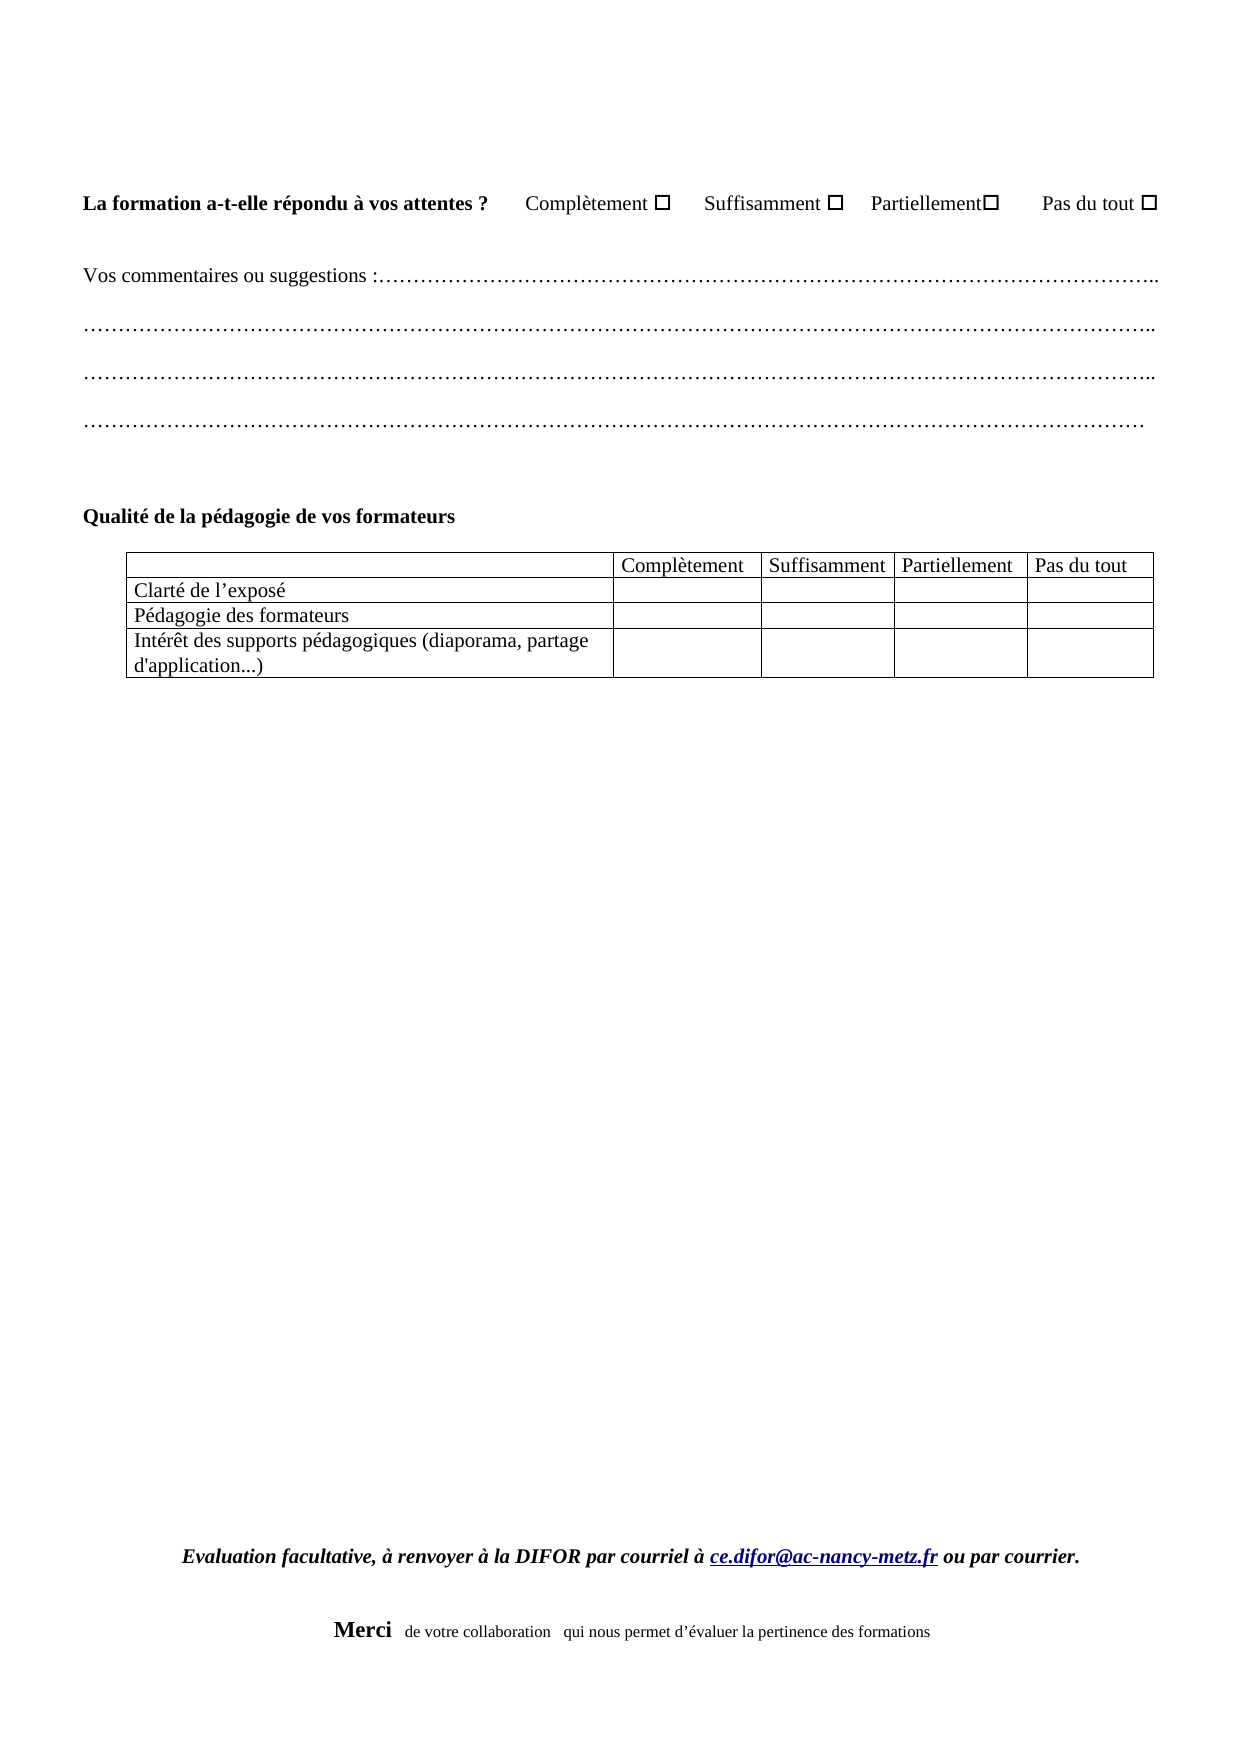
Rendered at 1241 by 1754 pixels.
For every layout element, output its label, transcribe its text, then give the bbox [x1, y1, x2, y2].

table_cell Pédagogie des formateurs [127, 603, 613, 627]
table_cell [762, 603, 894, 627]
table_header [127, 553, 613, 577]
text ……………………………………………………………………………………………………………………………………….. [83, 311, 1181, 336]
table_header Partiellement [895, 553, 1027, 577]
table_cell [762, 629, 894, 677]
text ……………………………………………………………………………………………………………………………………… [83, 408, 1181, 432]
table_header Pas du tout [1028, 553, 1153, 577]
text ……………………………………………………………………………………………………………………………………….. [83, 359, 1181, 384]
table_cell [1028, 629, 1153, 677]
text Vos commentaires ou suggestions :………………………………………………………………………………………………….. [83, 263, 1181, 287]
table_cell [614, 603, 761, 627]
table_cell Intérêt des supports pédagogiques (diaporama, partage d'application...) [127, 629, 613, 677]
table_header Suffisamment [762, 553, 894, 577]
table_cell [1028, 603, 1153, 627]
table_cell [895, 578, 1027, 602]
table_cell [895, 629, 1027, 677]
text Evaluation facultative, à renvoyer à la DIFOR par courriel à ce.difor@ac-nancy-metz.fr ou par courrier. [83, 1544, 1181, 1568]
table_cell [895, 603, 1027, 627]
table_cell [1028, 578, 1153, 602]
table_cell [614, 629, 761, 677]
table_cell Clarté de l’exposé [127, 578, 613, 602]
table_cell [762, 578, 894, 602]
table_cell [614, 578, 761, 602]
subtitle Qualité de la pédagogie de vos formateurs [83, 504, 1181, 528]
subtitle Merci de votre collaboration qui nous permet d’évaluer la pertinence des formations [83, 1616, 1181, 1642]
text La formation a-t-elle répondu à vos attentes ? Complètement □ Suffisamment □ Partiellement□ Pas du tout □ [83, 191, 1181, 215]
table_header Complètement [614, 553, 761, 577]
